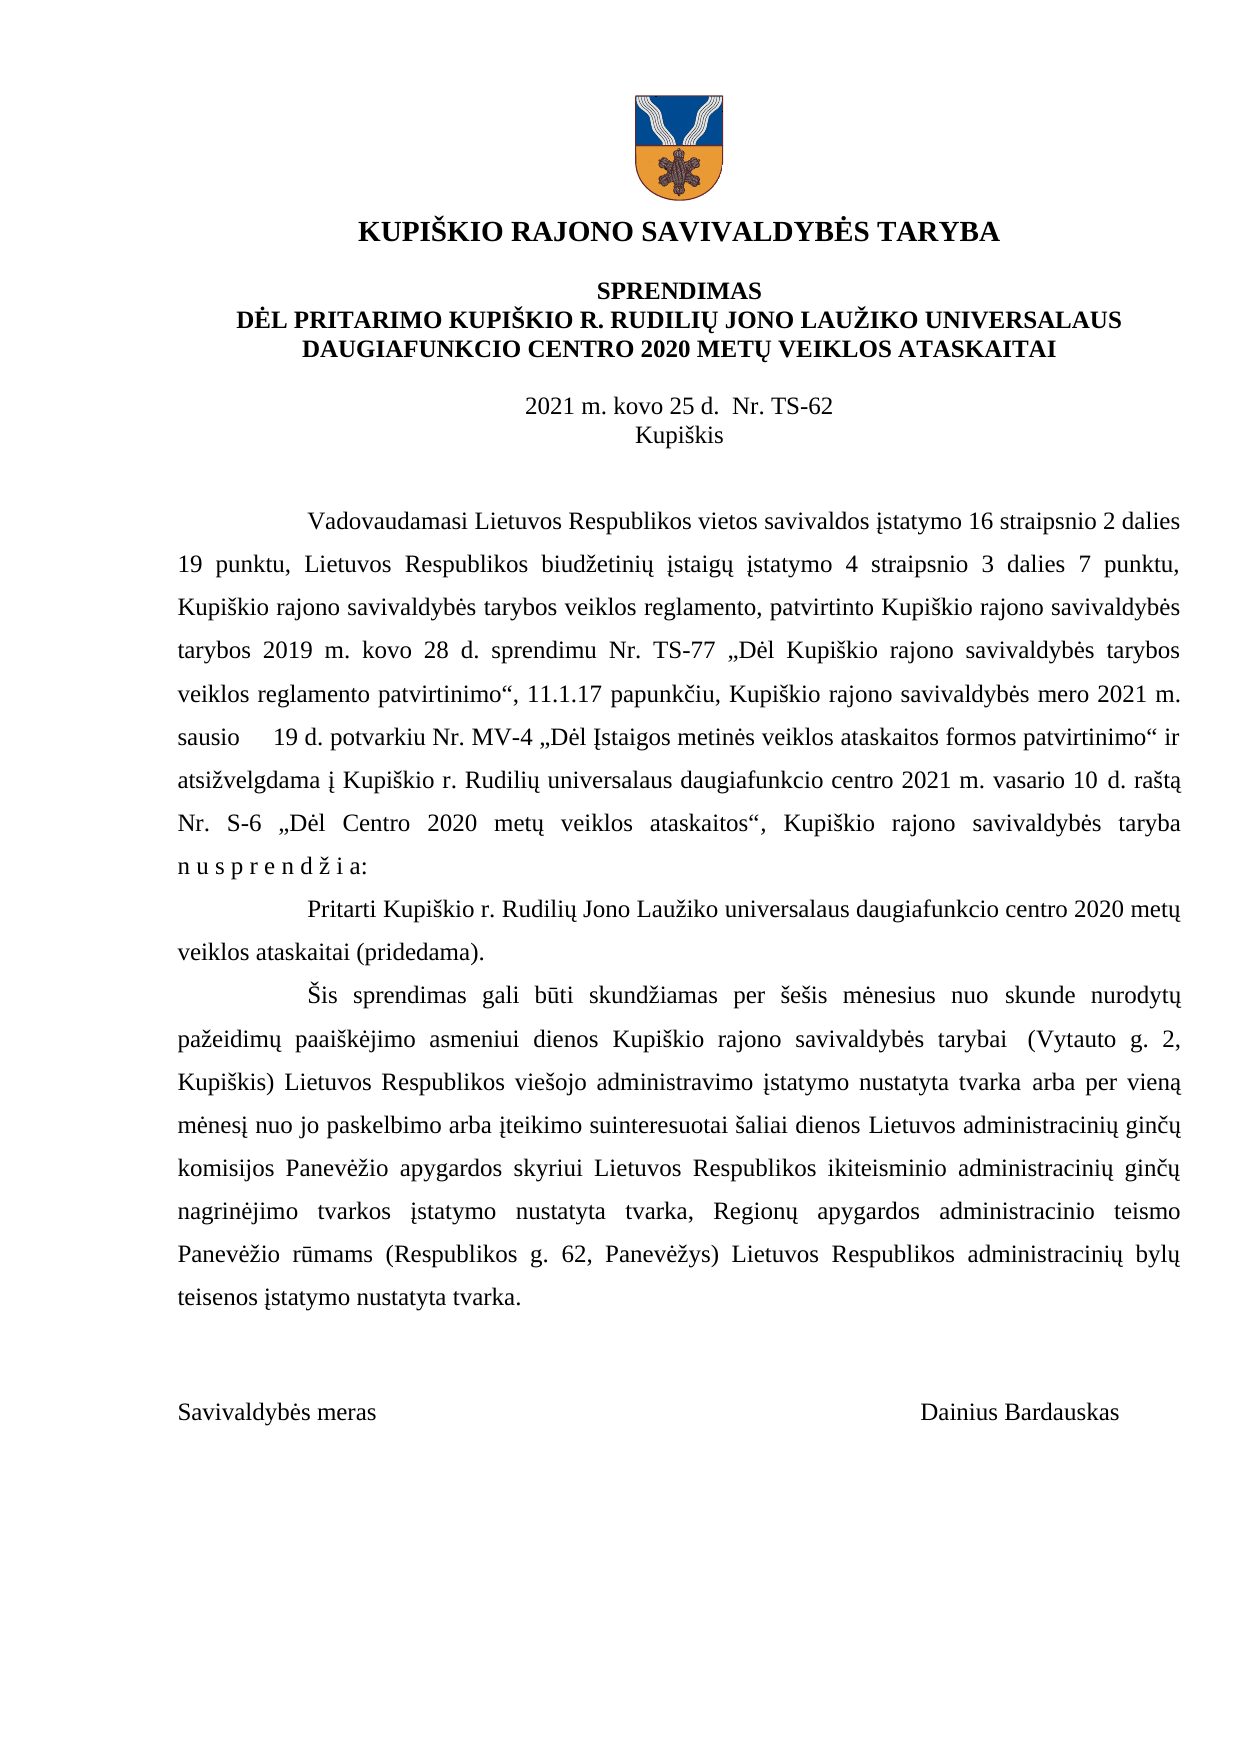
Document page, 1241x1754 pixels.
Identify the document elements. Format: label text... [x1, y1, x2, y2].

text Vadovaudamasi Lietuvos Respublikos vietos savivaldos įstatymo 16 straipsnio 2 dalies 19 punktu, Lietuvos Respublikos biudžetinių įstaigų įstatymo 4 straipsnio 3 dalies 7 punktu, Kupiškio rajono savivaldybės tarybos veiklos reglamento, patvirtinto Kupiškio rajono savivaldybės tarybos 2019 m. kovo 28 d. sprendimu Nr. TS-77 „Dėl Kupiškio rajono savivaldybės tarybos veiklos reglamento patvirtinimo“, 11.1.17 papunkčiu, Kupiškio rajono savivaldybės mero 2021 m. sausio 19 d. potvarkiu Nr. MV-4 „Dėl Įstaigos metinės veiklos ataskaitos formos patvirtinimo“ ir atsižvelgdama į Kupiškio r. Rudilių universalaus daugiafunkcio centro 2021 m. vasario 10 d. raštą Nr. S-6 „Dėl Centro 2020 metų veiklos ataskaitos“, Kupiškio rajono savivaldybės taryba n u s p r e n d ž i a: [177, 506, 1181, 880]
text Šis sprendimas gali būti skundžiamas per šešis mėnesius nuo skunde nurodytų pažeidimų paaiškėjimo asmeniui dienos Kupiškio rajono savivaldybės tarybai (Vytauto g. 2, Kupiškis) Lietuvos Respublikos viešojo administravimo įstatymo nustatyta tvarka arba per vieną mėnesį nuo jo paskelbimo arba įteikimo suinteresuotai šaliai dienos Lietuvos administracinių ginčų komisijos Panevėžio apygardos skyriui Lietuvos Respublikos ikiteisminio administracinių ginčų nagrinėjimo tvarkos įstatymo nustatyta tvarka, Regionų apygardos administracinio teismo Panevėžio rūmams (Respublikos g. 62, Panevėžys) Lietuvos Respublikos administracinių bylų teisenos įstatymo nustatyta tvarka. [177, 981, 1181, 1311]
text 2021 m. kovo 25 d. Nr. TS-62 [177, 391, 1181, 420]
text Pritarti Kupiškio r. Rudilių Jono Laužiko universalaus daugiafunkcio centro 2020 metų veiklos ataskaitai (pridedama). [177, 894, 1181, 966]
text KUPIŠKIO RAJONO SAVIVALDYBĖS TARYBA [177, 214, 1181, 247]
text Savivaldybės meras Dainius Bardauskas [177, 1397, 1181, 1426]
text SPRENDIMAS [177, 276, 1181, 305]
text DĖL PRITARIMO KUPIŠKIO R. Rudilių JONO LAUŽIKO UNIVERSALAUS DAUGIAFUNkCIO CENTRO 2020 metų veiklos ataskaitai [177, 305, 1181, 362]
text Kupiškis [177, 420, 1181, 449]
